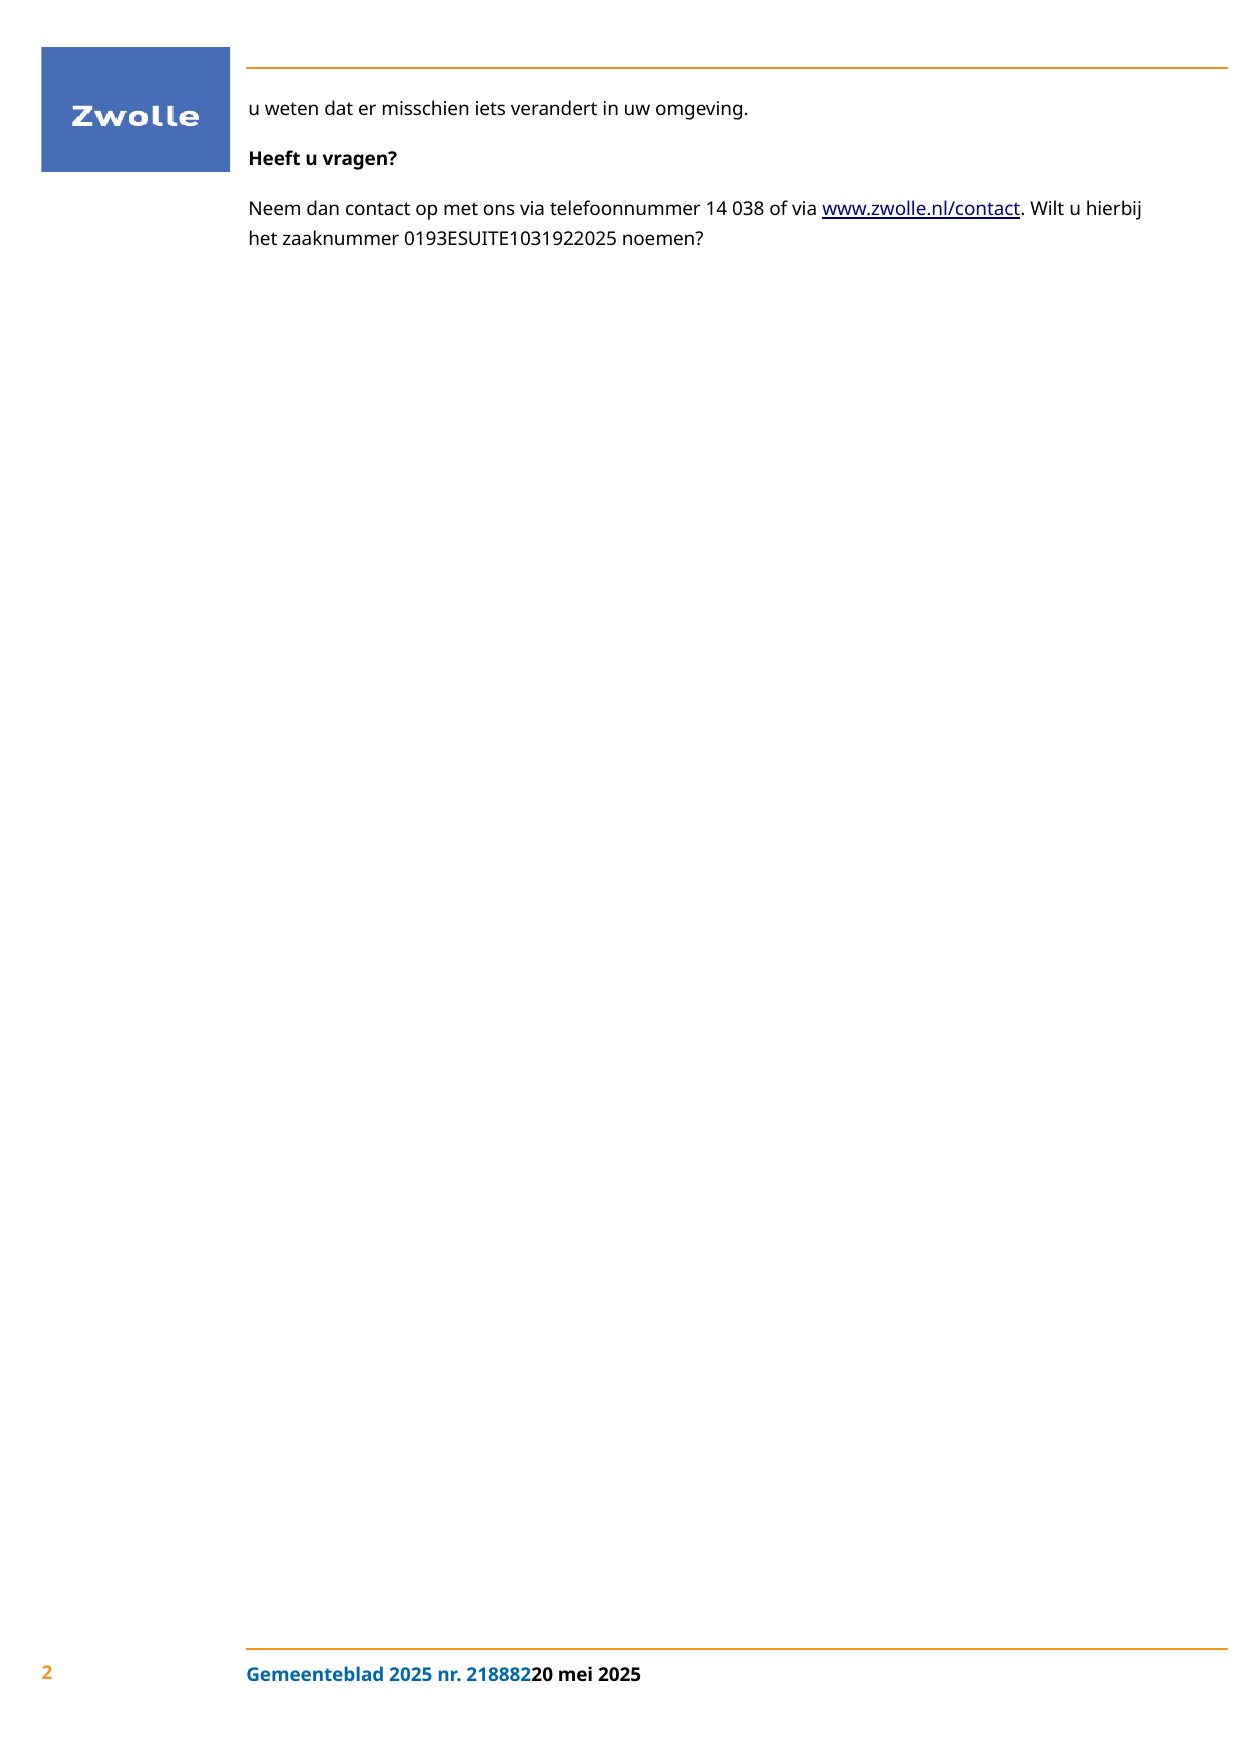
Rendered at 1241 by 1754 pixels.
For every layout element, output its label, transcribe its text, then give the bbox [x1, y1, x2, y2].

text Heeft u vragen? [248, 145, 1152, 171]
picture [41, 47, 231, 172]
text Neem dan contact op met ons via telefoonnummer 14 038 of via www.zwolle.nl/contact. Wilt u hierbij het zaaknummer 0193ESUITE1031922025 noemen? [248, 196, 1152, 251]
text u weten dat er misschien iets verandert in uw omgeving. [248, 95, 1152, 121]
